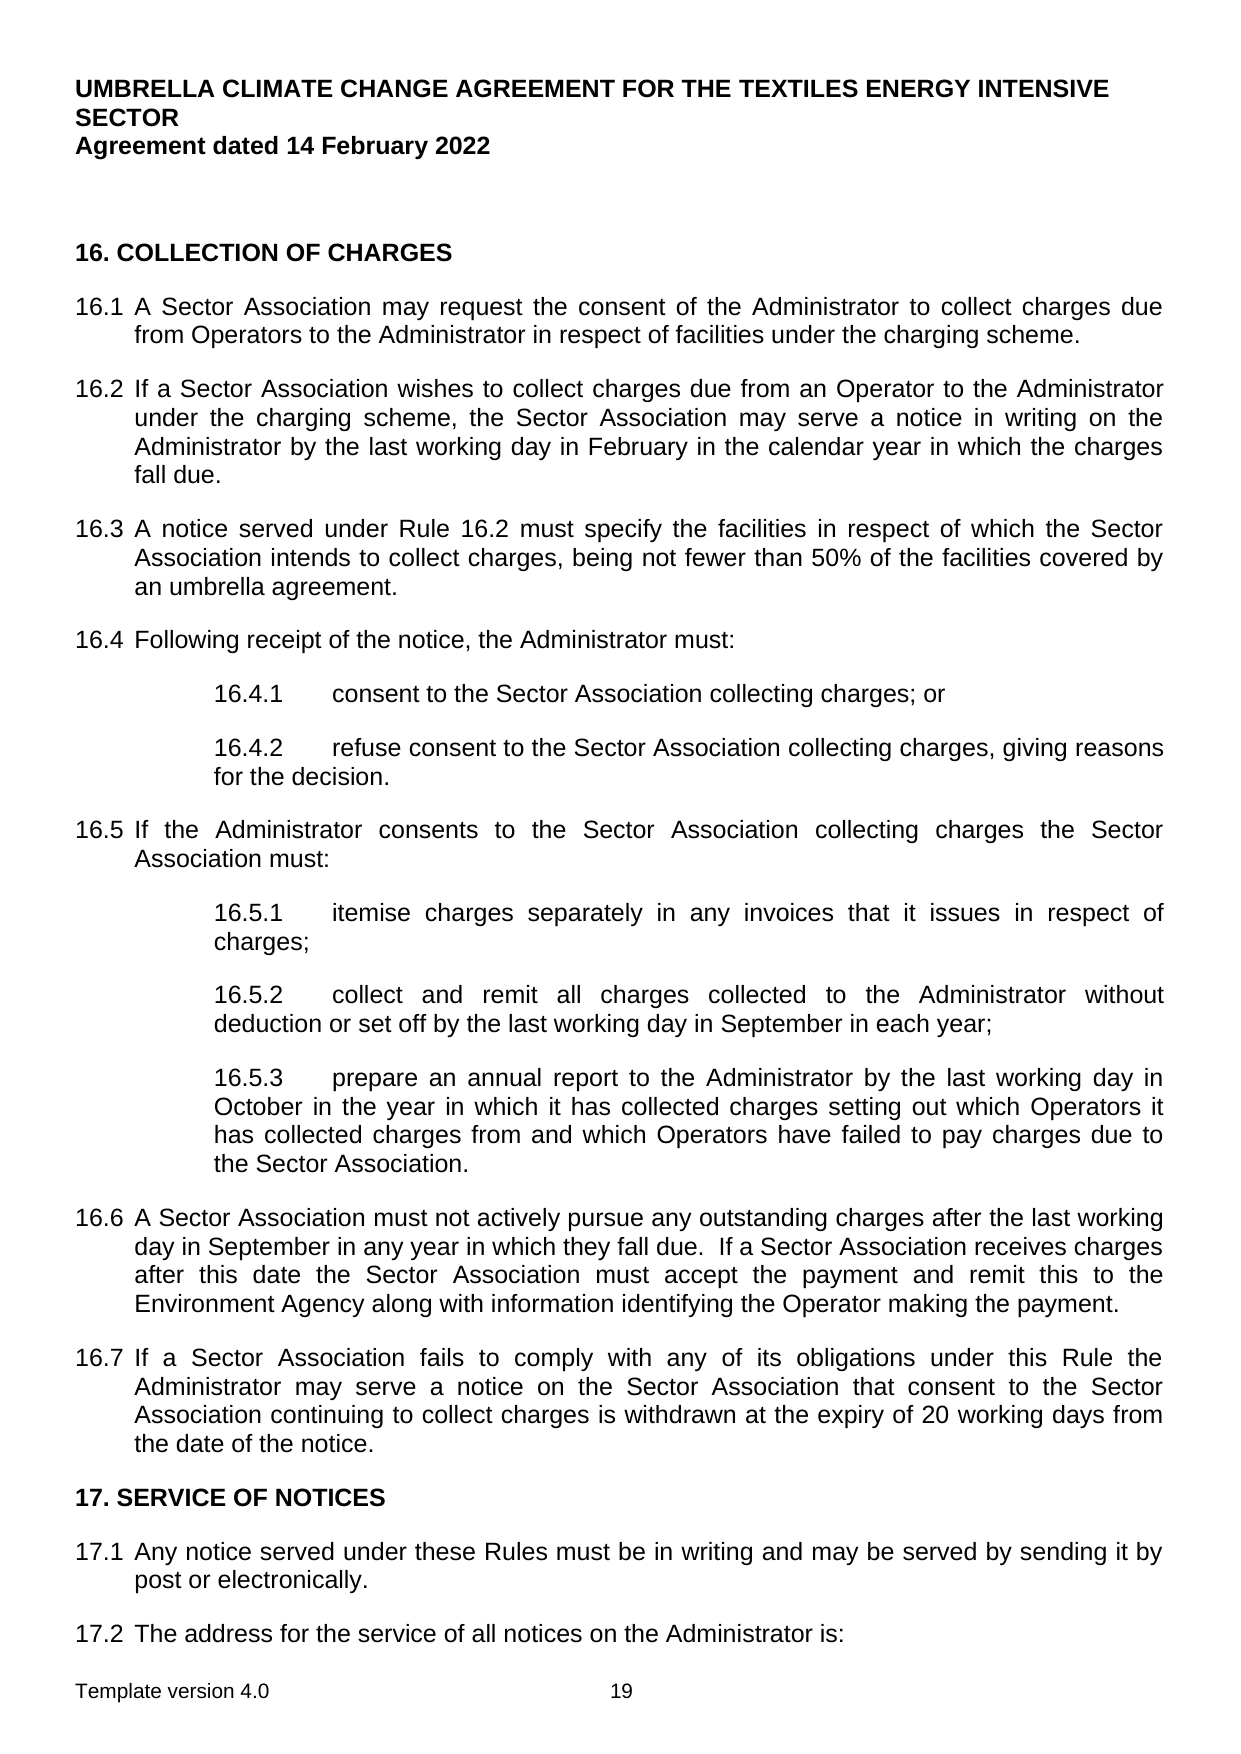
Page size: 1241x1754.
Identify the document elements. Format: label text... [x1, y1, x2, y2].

list A Sector Association must not actively pursue any outstanding charges after the last working day in September in any year in which they fall due. If a Sector Association receives charges after this date the Sector Association must accept the payment and remit this to the Environment Agency along with information identifying the Operator making the payment. [75, 1203, 1165, 1318]
list refuse consent to the Sector Association collecting charges, giving reasons for the decision. [214, 733, 1165, 790]
list itemise charges separately in any invoices that it issues in respect of charges; [214, 898, 1165, 955]
list If a Sector Association wishes to collect charges due from an Operator to the Administrator under the charging scheme, the Sector Association may serve a notice in writing on the Administrator by the last working day in February in the calendar year in which the charges fall due. [75, 374, 1165, 489]
list Following receipt of the notice, the Administrator must: [75, 625, 1165, 654]
list SERVICE OF NOTICES [75, 1483, 1165, 1511]
list If a Sector Association fails to comply with any of its obligations under this Rule the Administrator may serve a notice on the Sector Association that consent to the Sector Association continuing to collect charges is withdrawn at the expiry of 20 working days from the date of the notice. [75, 1343, 1165, 1458]
list prepare an annual report to the Administrator by the last working day in October in the year in which it has collected charges setting out which Operators it has collected charges from and which Operators have failed to pay charges due to the Sector Association. [214, 1063, 1165, 1178]
list A Sector Association may request the consent of the Administrator to collect charges due from Operators to the Administrator in respect of facilities under the charging scheme. [75, 291, 1165, 349]
list consent to the Sector Association collecting charges; or [214, 679, 1165, 708]
list COLLECTION OF CHARGES [75, 238, 1165, 266]
list A notice served under Rule 16.2 must specify the facilities in respect of which the Sector Association intends to collect charges, being not fewer than 50% of the facilities covered by an umbrella agreement. [75, 514, 1165, 600]
list collect and remit all charges collected to the Administrator without deduction or set off by the last working day in September in each year; [214, 980, 1165, 1038]
list If the Administrator consents to the Sector Association collecting charges the Sector Association must: [75, 815, 1165, 873]
list Any notice served under these Rules must be in writing and may be served by sending it by post or electronically. [75, 1536, 1165, 1594]
list The address for the service of all notices on the Administrator is: [75, 1619, 1165, 1648]
